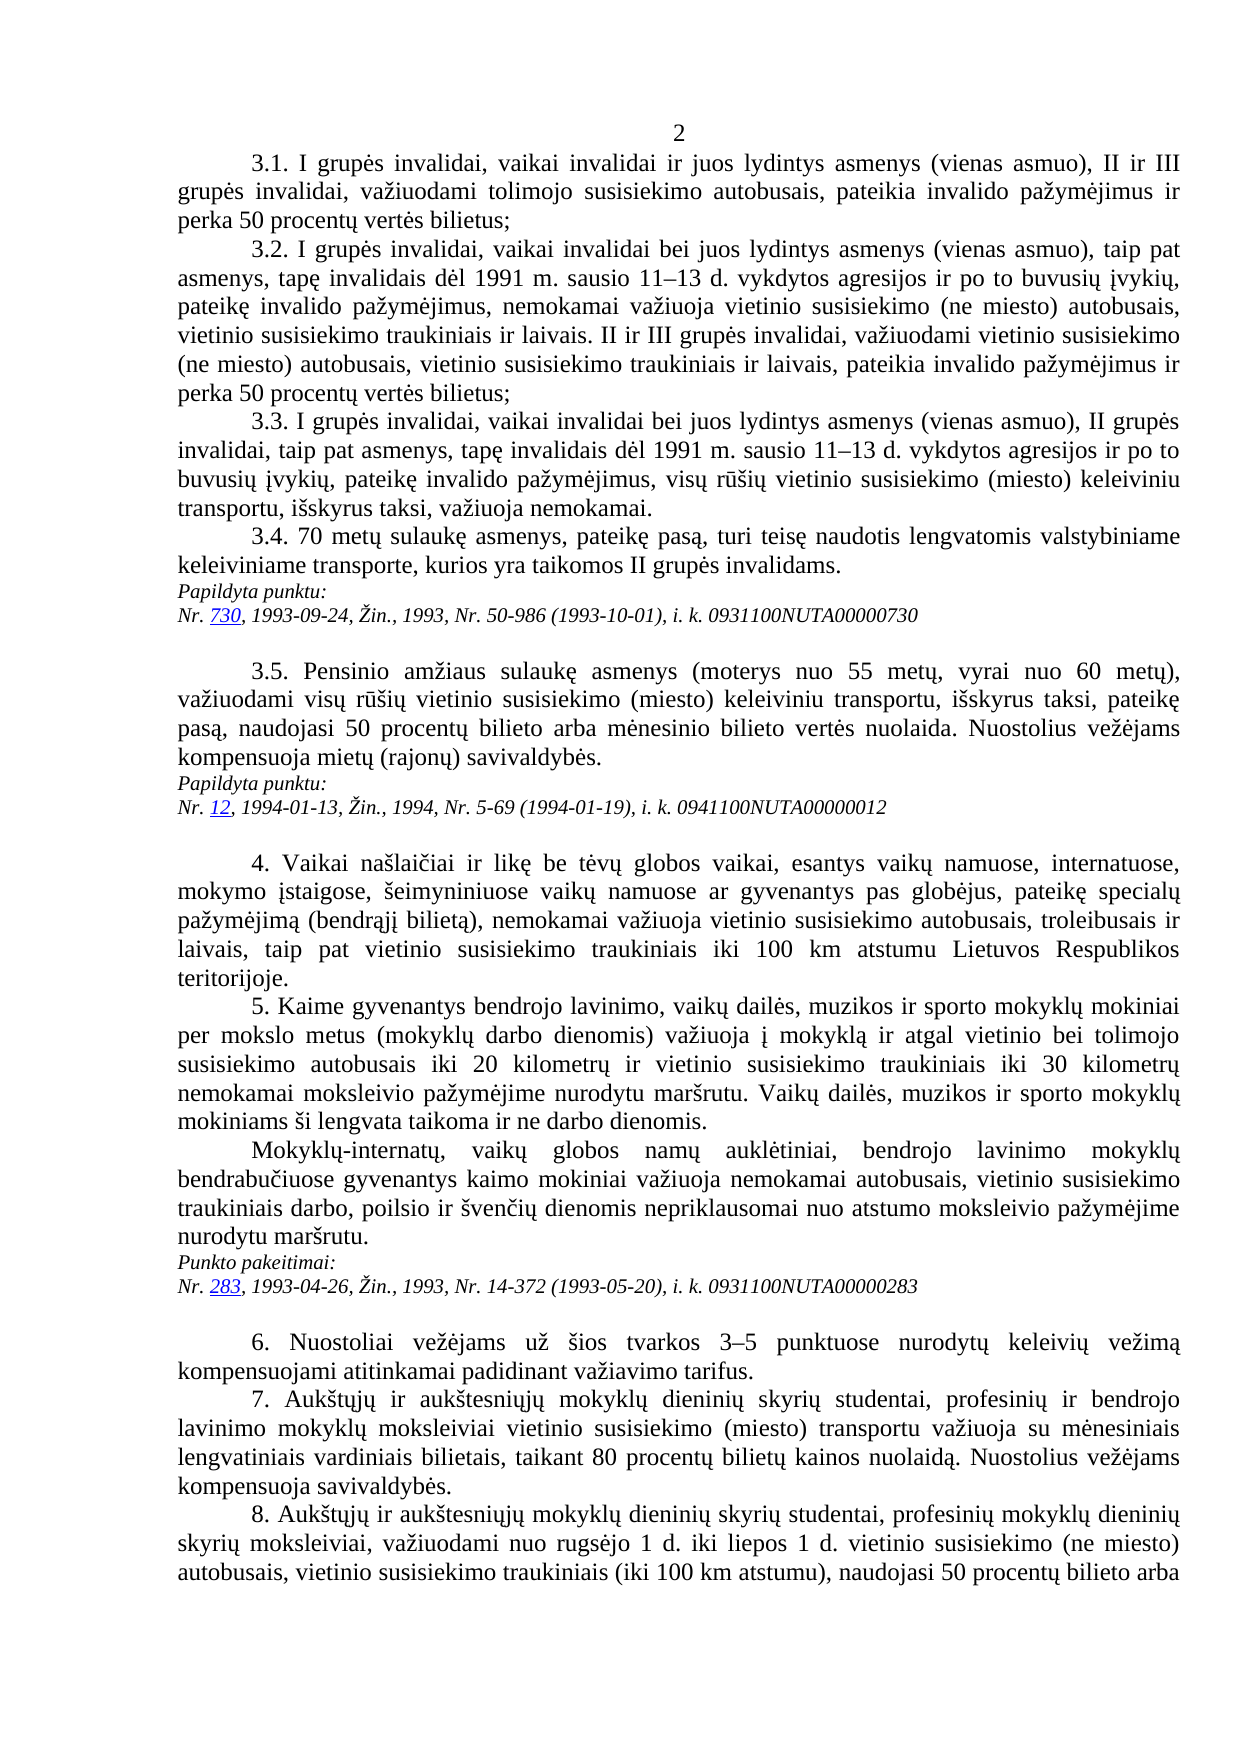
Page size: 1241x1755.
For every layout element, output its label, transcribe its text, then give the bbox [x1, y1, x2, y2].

text 6. Nuostoliai vežėjams už šios tvarkos 3–5 punktuose nurodytų keleivių vežimą kompensuojami atitinkamai padidinant važiavimo tarifus. [177, 1327, 1181, 1384]
text 4. Vaikai našlaičiai ir likę be tėvų globos vaikai, esantys vaikų namuose, internatuose, mokymo įstaigose, šeimyniniuose vaikų namuose ar gyvenantys pas globėjus, pateikę specialų pažymėjimą (bendrąjį bilietą), nemokamai važiuoja vietinio susisiekimo autobusais, troleibusais ir laivais, taip pat vietinio susisiekimo traukiniais iki 100 km atstumu Lietuvos Respublikos teritorijoje. [177, 848, 1181, 991]
text 3.3. I grupės invalidai, vaikai invalidai bei juos lydintys asmenys (vienas asmuo), II grupės invalidai, taip pat asmenys, tapę invalidais dėl 1991 m. sausio 11–13 d. vykdytos agresijos ir po to buvusių įvykių, pateikę invalido pažymėjimus, visų rūšių vietinio susisiekimo (miesto) keleiviniu transportu, išskyrus taksi, važiuoja nemokamai. [177, 406, 1181, 521]
text 5. Kaime gyvenantys bendrojo lavinimo, vaikų dailės, muzikos ir sporto mokyklų mokiniai per mokslo metus (mokyklų darbo dienomis) važiuoja į mokyklą ir atgal vietinio bei tolimojo susisiekimo autobusais iki 20 kilometrų ir vietinio susisiekimo traukiniais iki 30 kilometrų nemokamai moksleivio pažymėjime nurodytu maršrutu. Vaikų dailės, muzikos ir sporto mokyklų mokiniams ši lengvata taikoma ir ne darbo dienomis. [177, 991, 1181, 1135]
text 3.5. Pensinio amžiaus sulaukę asmenys (moterys nuo 55 metų, vyrai nuo 60 metų), važiuodami visų rūšių vietinio susisiekimo (miesto) keleiviniu transportu, išskyrus taksi, pateikę pasą, naudojasi 50 procentų bilieto arba mėnesinio bilieto vertės nuolaida. Nuostolius vežėjams kompensuoja mietų (rajonų) savivaldybės. [177, 656, 1181, 771]
text Nr. 283, 1993-04-26, Žin., 1993, Nr. 14-372 (1993-05-20), i. k. 0931100NUTA00000283 [177, 1274, 1181, 1298]
text Mokyklų-internatų, vaikų globos namų auklėtiniai, bendrojo lavinimo mokyklų bendrabučiuose gyvenantys kaimo mokiniai važiuoja nemokamai autobusais, vietinio susisiekimo traukiniais darbo, poilsio ir švenčių dienomis nepriklausomai nuo atstumo moksleivio pažymėjime nurodytu maršrutu. [177, 1135, 1181, 1250]
text 3.2. I grupės invalidai, vaikai invalidai bei juos lydintys asmenys (vienas asmuo), taip pat asmenys, tapę invalidais dėl 1991 m. sausio 11–13 d. vykdytos agresijos ir po to buvusių įvykių, pateikę invalido pažymėjimus, nemokamai važiuoja vietinio susisiekimo (ne miesto) autobusais, vietinio susisiekimo traukiniais ir laivais. II ir III grupės invalidai, važiuodami vietinio susisiekimo (ne miesto) autobusais, vietinio susisiekimo traukiniais ir laivais, pateikia invalido pažymėjimus ir perka 50 procentų vertės bilietus; [177, 234, 1181, 406]
text Papildyta punktu: [177, 771, 1181, 795]
text Nr. 730, 1993-09-24, Žin., 1993, Nr. 50-986 (1993-10-01), i. k. 0931100NUTA00000730 [177, 603, 1181, 627]
text Punkto pakeitimai: [177, 1250, 1181, 1274]
text 3.4. 70 metų sulaukę asmenys, pateikę pasą, turi teisę naudotis lengvatomis valstybiniame keleiviniame transporte, kurios yra taikomos II grupės invalidams. [177, 521, 1181, 579]
text Papildyta punktu: [177, 579, 1181, 603]
text 7. Aukštųjų ir aukštesniųjų mokyklų dieninių skyrių studentai, profesinių ir bendrojo lavinimo mokyklų moksleiviai vietinio susisiekimo (miesto) transportu važiuoja su mėnesiniais lengvatiniais vardiniais bilietais, taikant 80 procentų bilietų kainos nuolaidą. Nuostolius vežėjams kompensuoja savivaldybės. [177, 1384, 1181, 1499]
text 3.1. I grupės invalidai, vaikai invalidai ir juos lydintys asmenys (vienas asmuo), II ir III grupės invalidai, važiuodami tolimojo susisiekimo autobusais, pateikia invalido pažymėjimus ir perka 50 procentų vertės bilietus; [177, 148, 1181, 234]
text Nr. 12, 1994-01-13, Žin., 1994, Nr. 5-69 (1994-01-19), i. k. 0941100NUTA00000012 [177, 795, 1181, 819]
text 8. Aukštųjų ir aukštesniųjų mokyklų dieninių skyrių studentai, profesinių mokyklų dieninių skyrių moksleiviai, važiuodami nuo rugsėjo 1 d. iki liepos 1 d. vietinio susisiekimo (ne miesto) autobusais, vietinio susisiekimo traukiniais (iki 100 km atstumu), naudojasi 50 procentų bilieto arba [177, 1499, 1181, 1586]
